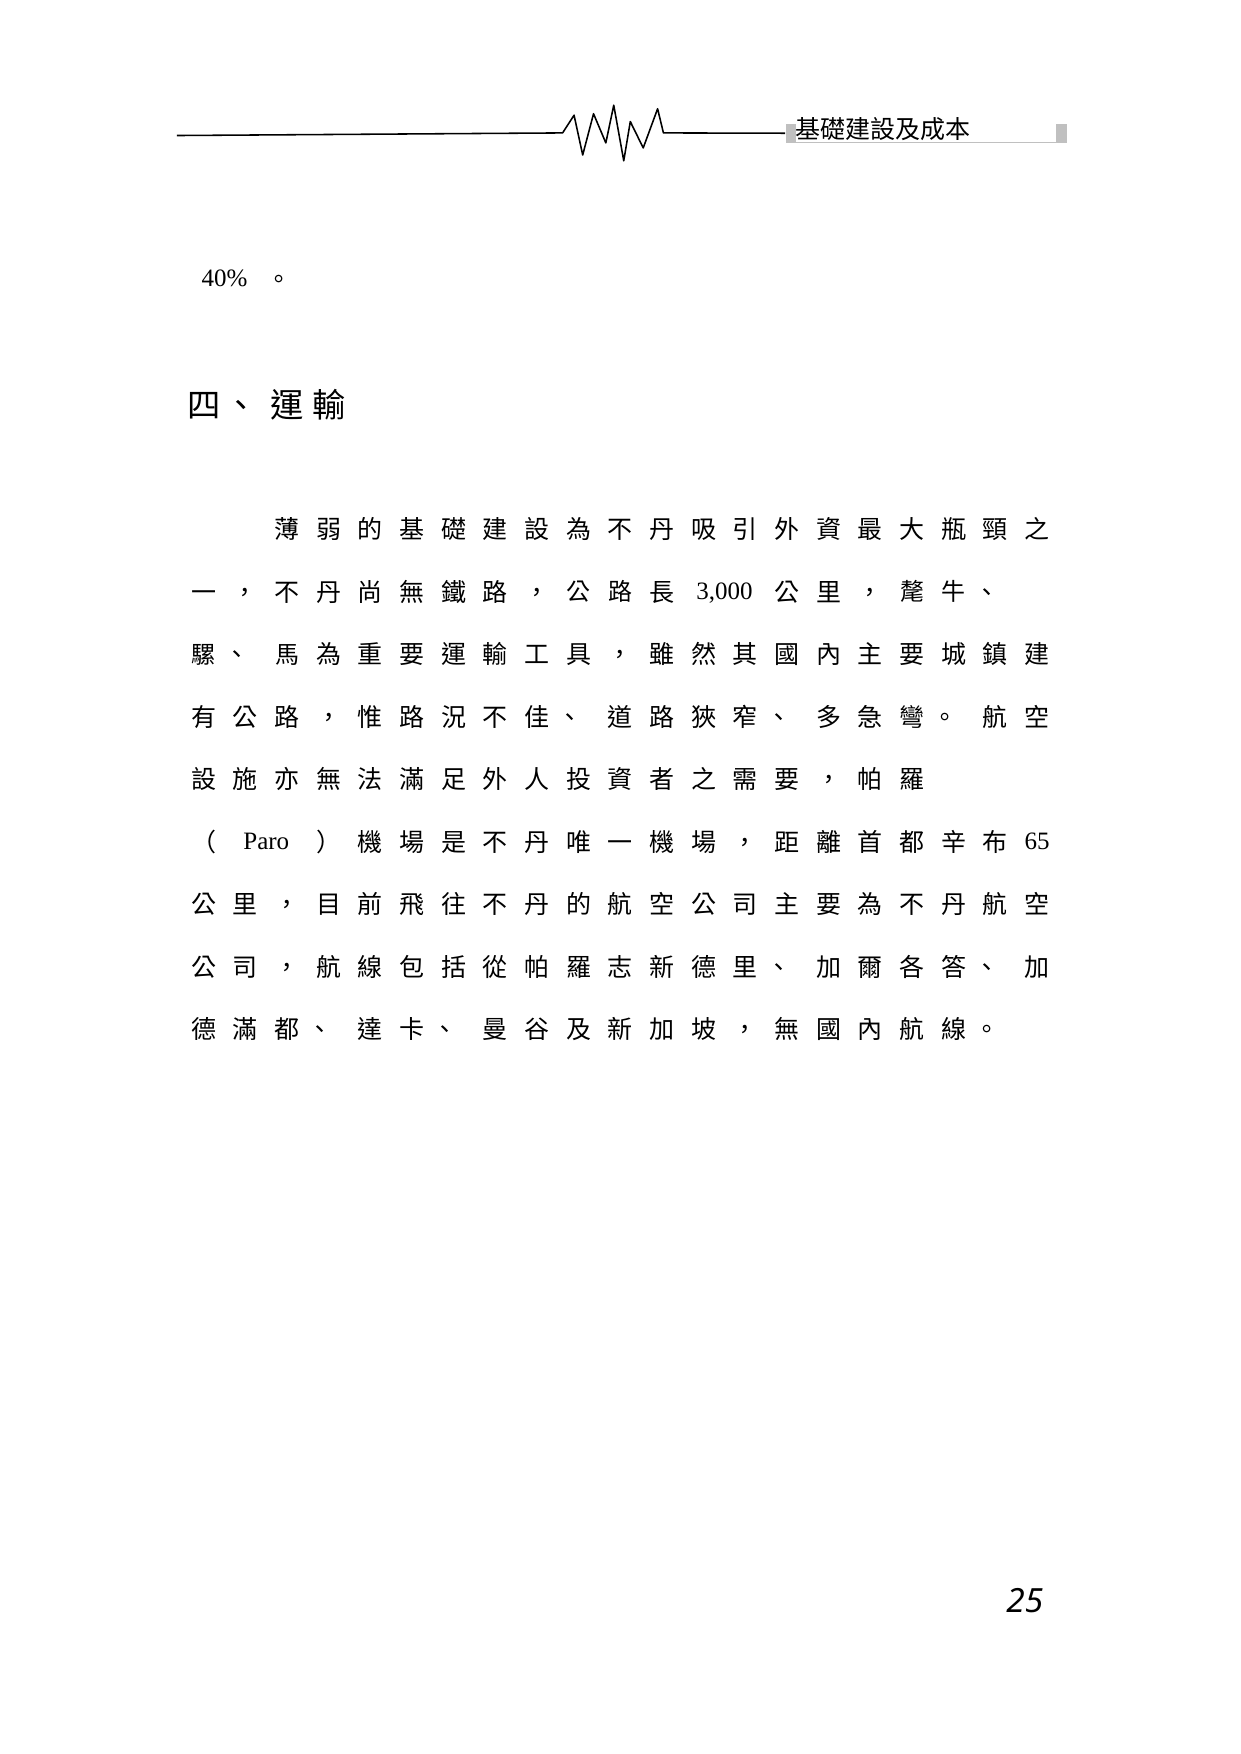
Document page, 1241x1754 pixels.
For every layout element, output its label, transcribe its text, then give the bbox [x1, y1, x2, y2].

text 薄弱的基礎建設為不丹吸引外資最大瓶頸之一，不丹尚無鐵路，公路長3,000公里，氂牛、騾、馬為重要運輸工具，雖然其國內主要城鎮建有公路，惟路況不佳、道路狹窄、多急彎。航空設施亦無法滿足外人投資者之需要，帕羅（Paro）機場是不丹唯一機場，距離首都辛布65公里，目前飛往不丹的航空公司主要為不丹航空公司，航線包括從帕羅志新德里、加爾各答、加德滿都、達卡、曼谷及新加坡，無國內航線。 [183, 486, 1058, 1049]
text 40%。 [183, 236, 1058, 299]
text 四、運輸 [183, 361, 1058, 424]
